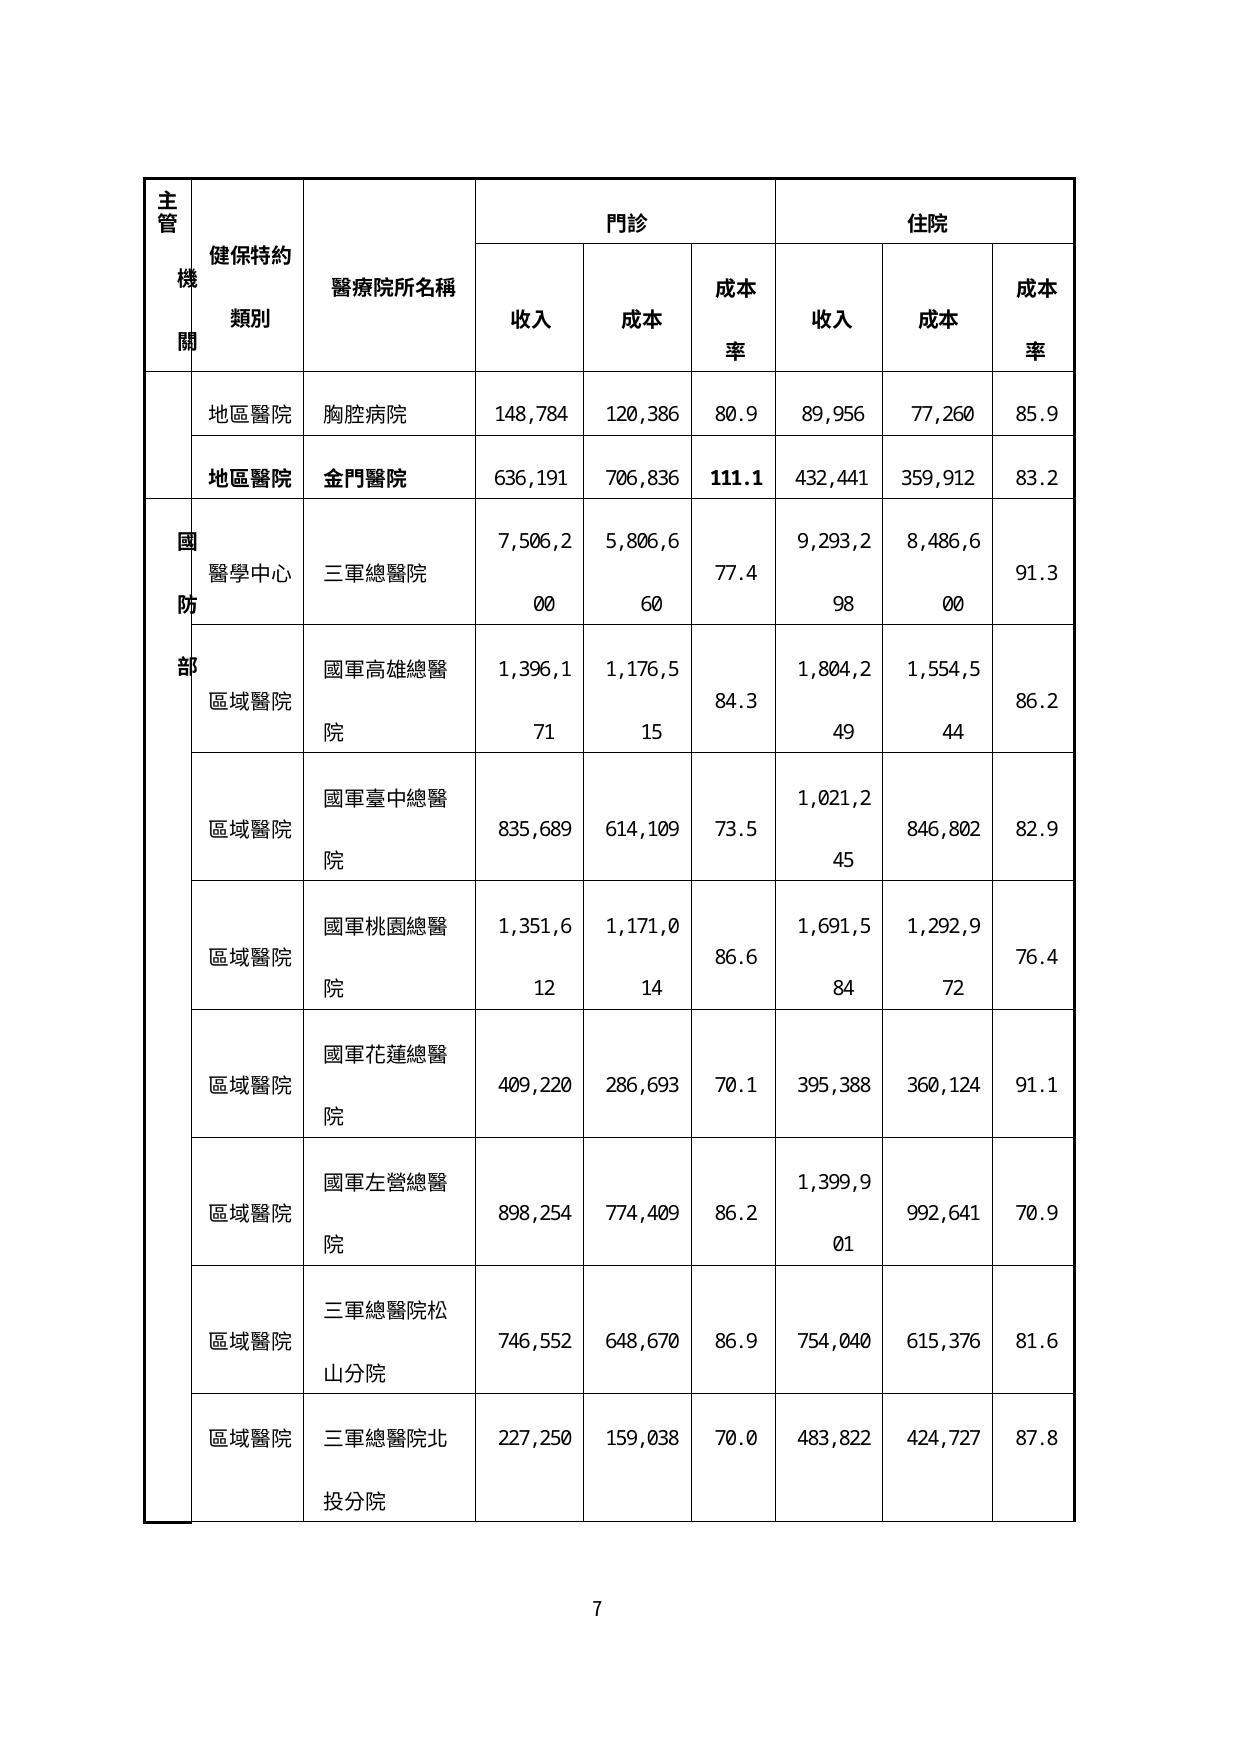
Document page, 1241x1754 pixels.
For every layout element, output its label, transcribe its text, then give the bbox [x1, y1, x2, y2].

table_cell 區域醫院 [192, 753, 303, 880]
table_header 健保特約類別 [192, 180, 303, 371]
table_cell 774,409 [584, 1138, 691, 1265]
table_cell 國軍花蓮總醫院 [304, 1010, 475, 1137]
table_cell 84.3 [692, 625, 775, 752]
table_cell 1,021,245 [776, 753, 882, 880]
table_cell 86.2 [993, 625, 1073, 752]
table_cell 1,171,014 [584, 881, 691, 1008]
table_cell 1,554,544 [883, 625, 992, 752]
table_cell 9,293,298 [776, 499, 882, 624]
table_cell 成本率 [993, 244, 1073, 371]
table_cell 70.0 [692, 1394, 775, 1521]
table_cell 地區醫院 [192, 372, 303, 434]
table_cell 636,191 [476, 436, 583, 498]
table_cell 1,176,515 [584, 625, 691, 752]
table_cell 國防部 [146, 499, 191, 1521]
table_cell 70.9 [993, 1138, 1073, 1265]
table_cell 76.4 [993, 881, 1073, 1008]
table_cell 227,250 [476, 1394, 583, 1521]
table_cell 81.6 [993, 1266, 1073, 1393]
table_cell 成本 [584, 244, 691, 371]
table_cell 91.1 [993, 1010, 1073, 1137]
table_cell 120,386 [584, 372, 691, 434]
table_cell 8,486,600 [883, 499, 992, 624]
table_cell 成本率 [692, 244, 775, 371]
table_cell 483,822 [776, 1394, 882, 1521]
table_cell 三軍總醫院 [304, 499, 475, 624]
table_cell 159,038 [584, 1394, 691, 1521]
table_cell 國防部 [181, 534, 191, 545]
table_cell 收入 [776, 244, 882, 371]
table_cell 區域醫院 [192, 1010, 303, 1137]
table_cell 區域醫院 [192, 1394, 303, 1521]
table_cell 1,399,901 [776, 1138, 882, 1265]
table_cell 7,506,200 [476, 499, 583, 624]
table_cell 83.2 [993, 436, 1073, 498]
table_cell 73.5 [692, 753, 775, 880]
table_cell 區域醫院 [192, 1266, 303, 1393]
table_cell 86.6 [692, 881, 775, 1008]
table_cell 三軍總醫院松山分院 [304, 1266, 475, 1393]
table_cell 111.1 [692, 436, 775, 498]
table_cell 898,254 [476, 1138, 583, 1265]
table_cell 5,806,660 [584, 499, 691, 624]
table_cell 432,441 [776, 436, 882, 498]
table_cell 1,351,612 [476, 881, 583, 1008]
table_cell 收入 [476, 244, 583, 371]
table_header 住院 [776, 180, 1073, 243]
table_cell 70.1 [692, 1010, 775, 1137]
table_cell 424,727 [883, 1394, 992, 1521]
table_cell 醫學中心 [192, 499, 303, 624]
table_cell 衛福部 [146, 372, 191, 498]
table_cell 86.9 [692, 1266, 775, 1393]
table_cell 706,836 [584, 436, 691, 498]
table_cell 金門醫院 [304, 436, 475, 498]
table_cell 746,552 [476, 1266, 583, 1393]
table_cell 區域醫院 [192, 881, 303, 1008]
table_cell 1,804,249 [776, 625, 882, 752]
table_cell 國軍臺中總醫院 [304, 753, 475, 880]
table_cell 國軍高雄總醫院 [304, 625, 475, 752]
table_cell 835,689 [476, 753, 583, 880]
table_header 主管 機關 [146, 180, 191, 371]
table_cell 80.9 [692, 372, 775, 434]
table_cell 148,784 [476, 372, 583, 434]
table_cell 395,388 [776, 1010, 882, 1137]
table_cell 國軍桃園總醫院 [304, 881, 475, 1008]
table_cell 82.9 [993, 753, 1073, 880]
table_cell 胸腔病院 [304, 372, 475, 434]
table_cell 國軍左營總醫院 [304, 1138, 475, 1265]
table_cell 85.9 [993, 372, 1073, 434]
table_cell 成本 [883, 244, 992, 371]
table_cell 1,691,584 [776, 881, 882, 1008]
table_cell 286,693 [584, 1010, 691, 1137]
table_cell 87.8 [993, 1394, 1073, 1521]
table_header 醫療院所名稱 [304, 180, 475, 371]
table_cell 360,124 [883, 1010, 992, 1137]
table_cell 1,292,972 [883, 881, 992, 1008]
table_cell 615,376 [883, 1266, 992, 1393]
table_cell 359,912 [883, 436, 992, 498]
table_header 門診 [476, 180, 775, 243]
table_cell 614,109 [584, 753, 691, 880]
table_cell 區域醫院 [192, 625, 303, 752]
table_cell 地區醫院 [192, 436, 303, 498]
table_cell 91.3 [993, 499, 1073, 624]
table_cell 648,670 [584, 1266, 691, 1393]
table_cell 三軍總醫院北投分院 [304, 1394, 475, 1521]
table_cell 77,260 [883, 372, 992, 434]
table_cell 區域醫院 [192, 1138, 303, 1265]
table_cell 409,220 [476, 1010, 583, 1137]
table_cell 1,396,171 [476, 625, 583, 752]
table_cell 992,641 [883, 1138, 992, 1265]
table_cell 86.2 [692, 1138, 775, 1265]
table_cell 77.4 [692, 499, 775, 624]
table_cell 846,802 [883, 753, 992, 880]
table_cell 754,040 [776, 1266, 882, 1393]
table_cell 89,956 [776, 372, 882, 434]
